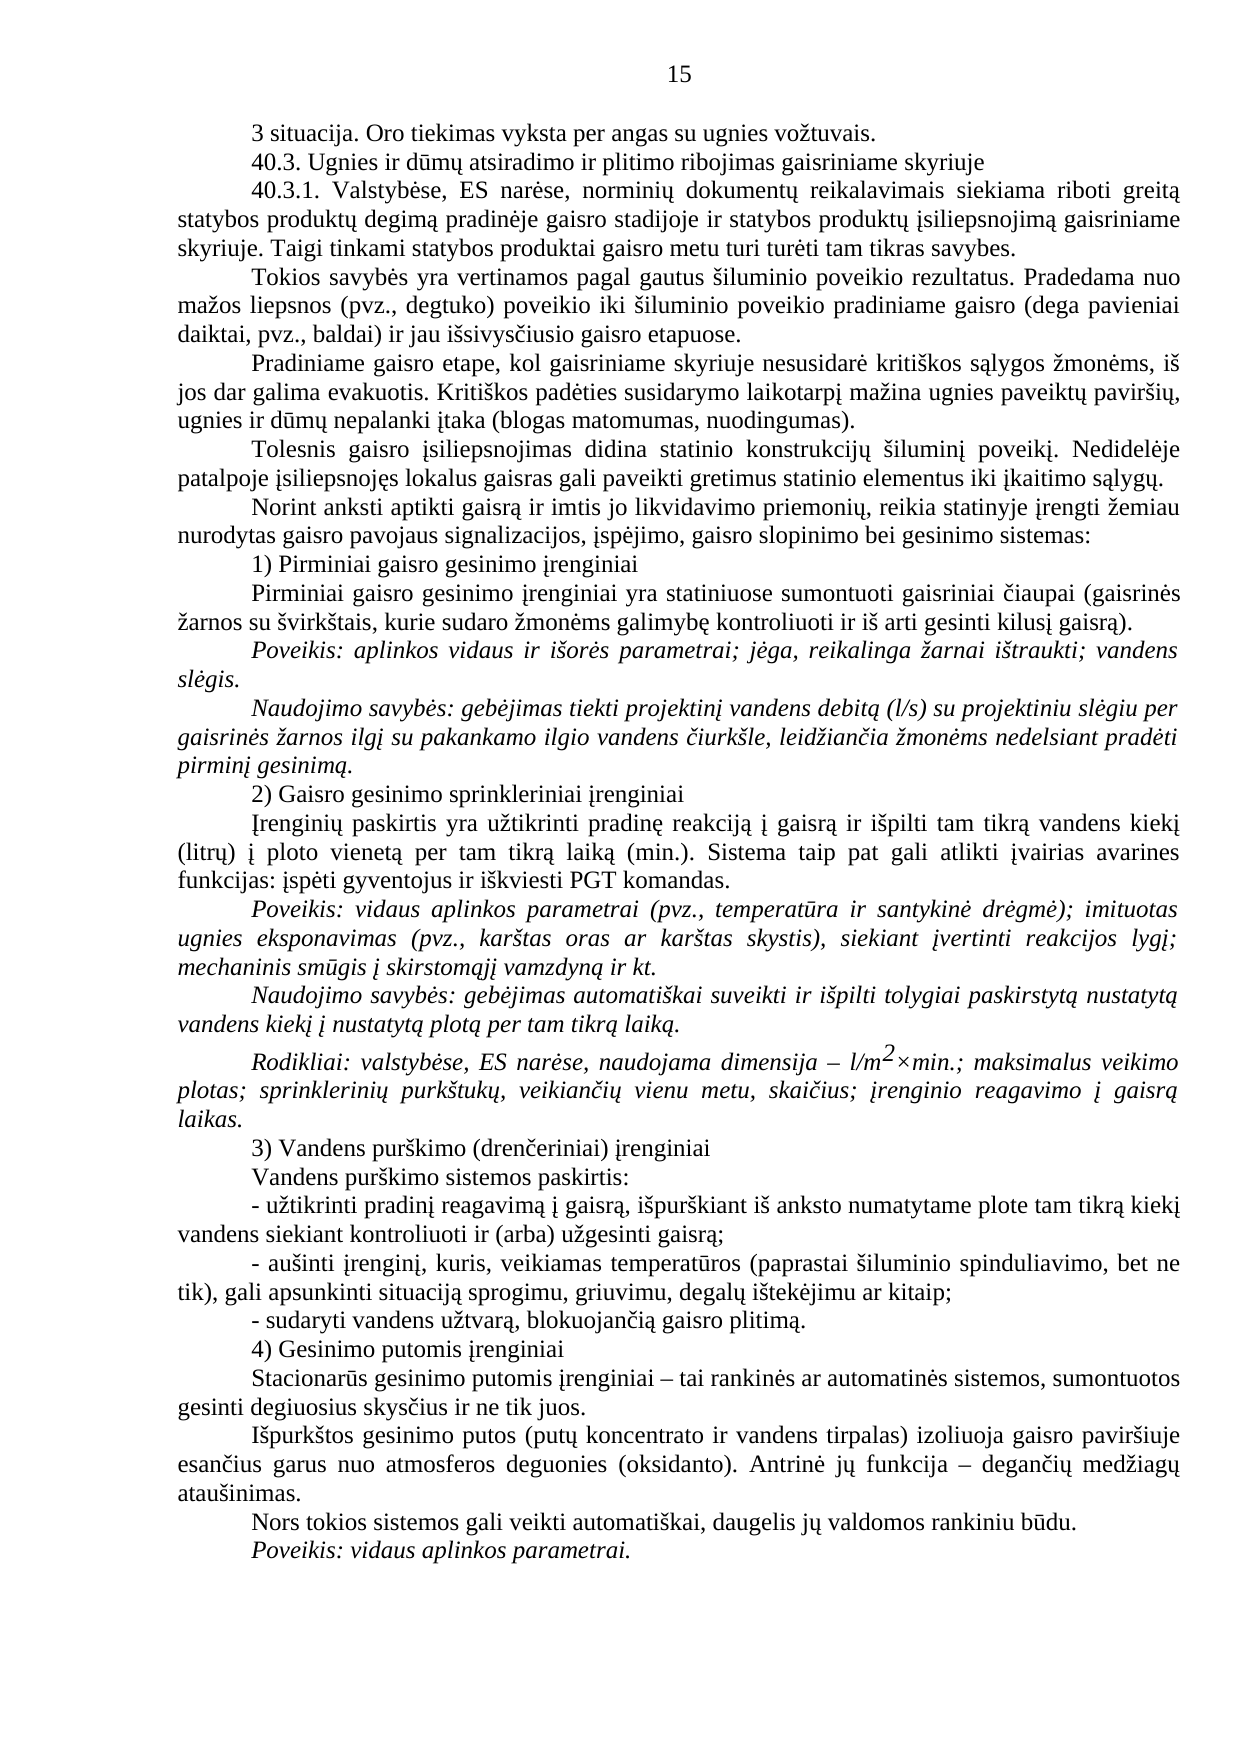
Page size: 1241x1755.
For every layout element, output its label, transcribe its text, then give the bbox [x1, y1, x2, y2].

text Naudojimo savybės: gebėjimas tiekti projektinį vandens debitą (l/s) su projektiniu slėgiu per gaisrinės žarnos ilgį su pakankamo ilgio vandens čiurkšle, leidžiančia žmonėms nedelsiant pradėti pirminį gesinimą. [177, 693, 1181, 779]
text Poveikis: vidaus aplinkos parametrai. [177, 1535, 1181, 1564]
text - aušinti įrenginį, kuris, veikiamas temperatūros (paprastai šiluminio spinduliavimo, bet ne tik), gali apsunkinti situaciją sprogimu, griuvimu, degalų ištekėjimu ar kitaip; [177, 1248, 1181, 1305]
text Rodikliai: valstybėse, ES narėse, naudojama dimensija – l/m2×min.; maksimalus veikimo plotas; sprinklerinių purkštukų, veikiančių vienu metu, skaičius; įrenginio reagavimo į gaisrą laikas. [177, 1038, 1181, 1133]
text Išpurkštos gesinimo putos (putų koncentrato ir vandens tirpalas) izoliuoja gaisro paviršiuje esančius garus nuo atmosferos deguonies (oksidanto). Antrinė jų funkcija – degančių medžiagų ataušinimas. [177, 1420, 1181, 1507]
text 2) Gaisro gesinimo sprinkleriniai įrenginiai [177, 779, 1181, 808]
text Pradiniame gaisro etape, kol gaisriniame skyriuje nesusidarė kritiškos sąlygos žmonėms, iš jos dar galima evakuotis. Kritiškos padėties susidarymo laikotarpį mažina ugnies paveiktų paviršių, ugnies ir dūmų nepalanki įtaka (blogas matomumas, nuodingumas). [177, 348, 1181, 434]
text 3) Vandens purškimo (drenčeriniai) įrenginiai [177, 1133, 1181, 1162]
text - užtikrinti pradinį reagavimą į gaisrą, išpurškiant iš anksto numatytame plote tam tikrą kiekį vandens siekiant kontroliuoti ir (arba) užgesinti gaisrą; [177, 1190, 1181, 1248]
text Pirminiai gaisro gesinimo įrenginiai yra statiniuose sumontuoti gaisriniai čiaupai (gaisrinės žarnos su švirkštais, kurie sudaro žmonėms galimybę kontroliuoti ir iš arti gesinti kilusį gaisrą). [177, 578, 1181, 636]
text Poveikis: aplinkos vidaus ir išorės parametrai; jėga, reikalinga žarnai ištraukti; vandens slėgis. [177, 636, 1181, 693]
text Įrenginių paskirtis yra užtikrinti pradinę reakciją į gaisrą ir išpilti tam tikrą vandens kiekį (litrų) į ploto vienetą per tam tikrą laiką (min.). Sistema taip pat gali atlikti įvairias avarines funkcijas: įspėti gyventojus ir iškviesti PGT komandas. [177, 808, 1181, 894]
text Naudojimo savybės: gebėjimas automatiškai suveikti ir išpilti tolygiai paskirstytą nustatytą vandens kiekį į nustatytą plotą per tam tikrą laiką. [177, 981, 1181, 1038]
text 3 situacija. Oro tiekimas vyksta per angas su ugnies vožtuvais. [177, 118, 1181, 147]
text Norint anksti aptikti gaisrą ir imtis jo likvidavimo priemonių, reikia statinyje įrengti žemiau nurodytas gaisro pavojaus signalizacijos, įspėjimo, gaisro slopinimo bei gesinimo sistemas: [177, 492, 1181, 549]
text Stacionarūs gesinimo putomis įrenginiai – tai rankinės ar automatinės sistemos, sumontuotos gesinti degiuosius skysčius ir ne tik juos. [177, 1363, 1181, 1420]
text Poveikis: vidaus aplinkos parametrai (pvz., temperatūra ir santykinė drėgmė); imituotas ugnies eksponavimas (pvz., karštas oras ar karštas skystis), siekiant įvertinti reakcijos lygį; mechaninis smūgis į skirstomąjį vamzdyną ir kt. [177, 894, 1181, 981]
text Tolesnis gaisro įsiliepsnojimas didina statinio konstrukcijų šiluminį poveikį. Nedidelėje patalpoje įsiliepsnojęs lokalus gaisras gali paveikti gretimus statinio elementus iki įkaitimo sąlygų. [177, 434, 1181, 492]
text 40.3. Ugnies ir dūmų atsiradimo ir plitimo ribojimas gaisriniame skyriuje [177, 147, 1181, 176]
text 4) Gesinimo putomis įrenginiai [177, 1334, 1181, 1363]
text Nors tokios sistemos gali veikti automatiškai, daugelis jų valdomos rankiniu būdu. [177, 1507, 1181, 1535]
text 1) Pirminiai gaisro gesinimo įrenginiai [177, 549, 1181, 578]
text - sudaryti vandens užtvarą, blokuojančią gaisro plitimą. [177, 1305, 1181, 1334]
text Vandens purškimo sistemos paskirtis: [177, 1162, 1181, 1190]
text 40.3.1. Valstybėse, ES narėse, norminių dokumentų reikalavimais siekiama riboti greitą statybos produktų degimą pradinėje gaisro stadijoje ir statybos produktų įsiliepsnojimą gaisriniame skyriuje. Taigi tinkami statybos produktai gaisro metu turi turėti tam tikras savybes. [177, 176, 1181, 262]
text Tokios savybės yra vertinamos pagal gautus šiluminio poveikio rezultatus. Pradedama nuo mažos liepsnos (pvz., degtuko) poveikio iki šiluminio poveikio pradiniame gaisro (dega pavieniai daiktai, pvz., baldai) ir jau išsivysčiusio gaisro etapuose. [177, 262, 1181, 348]
